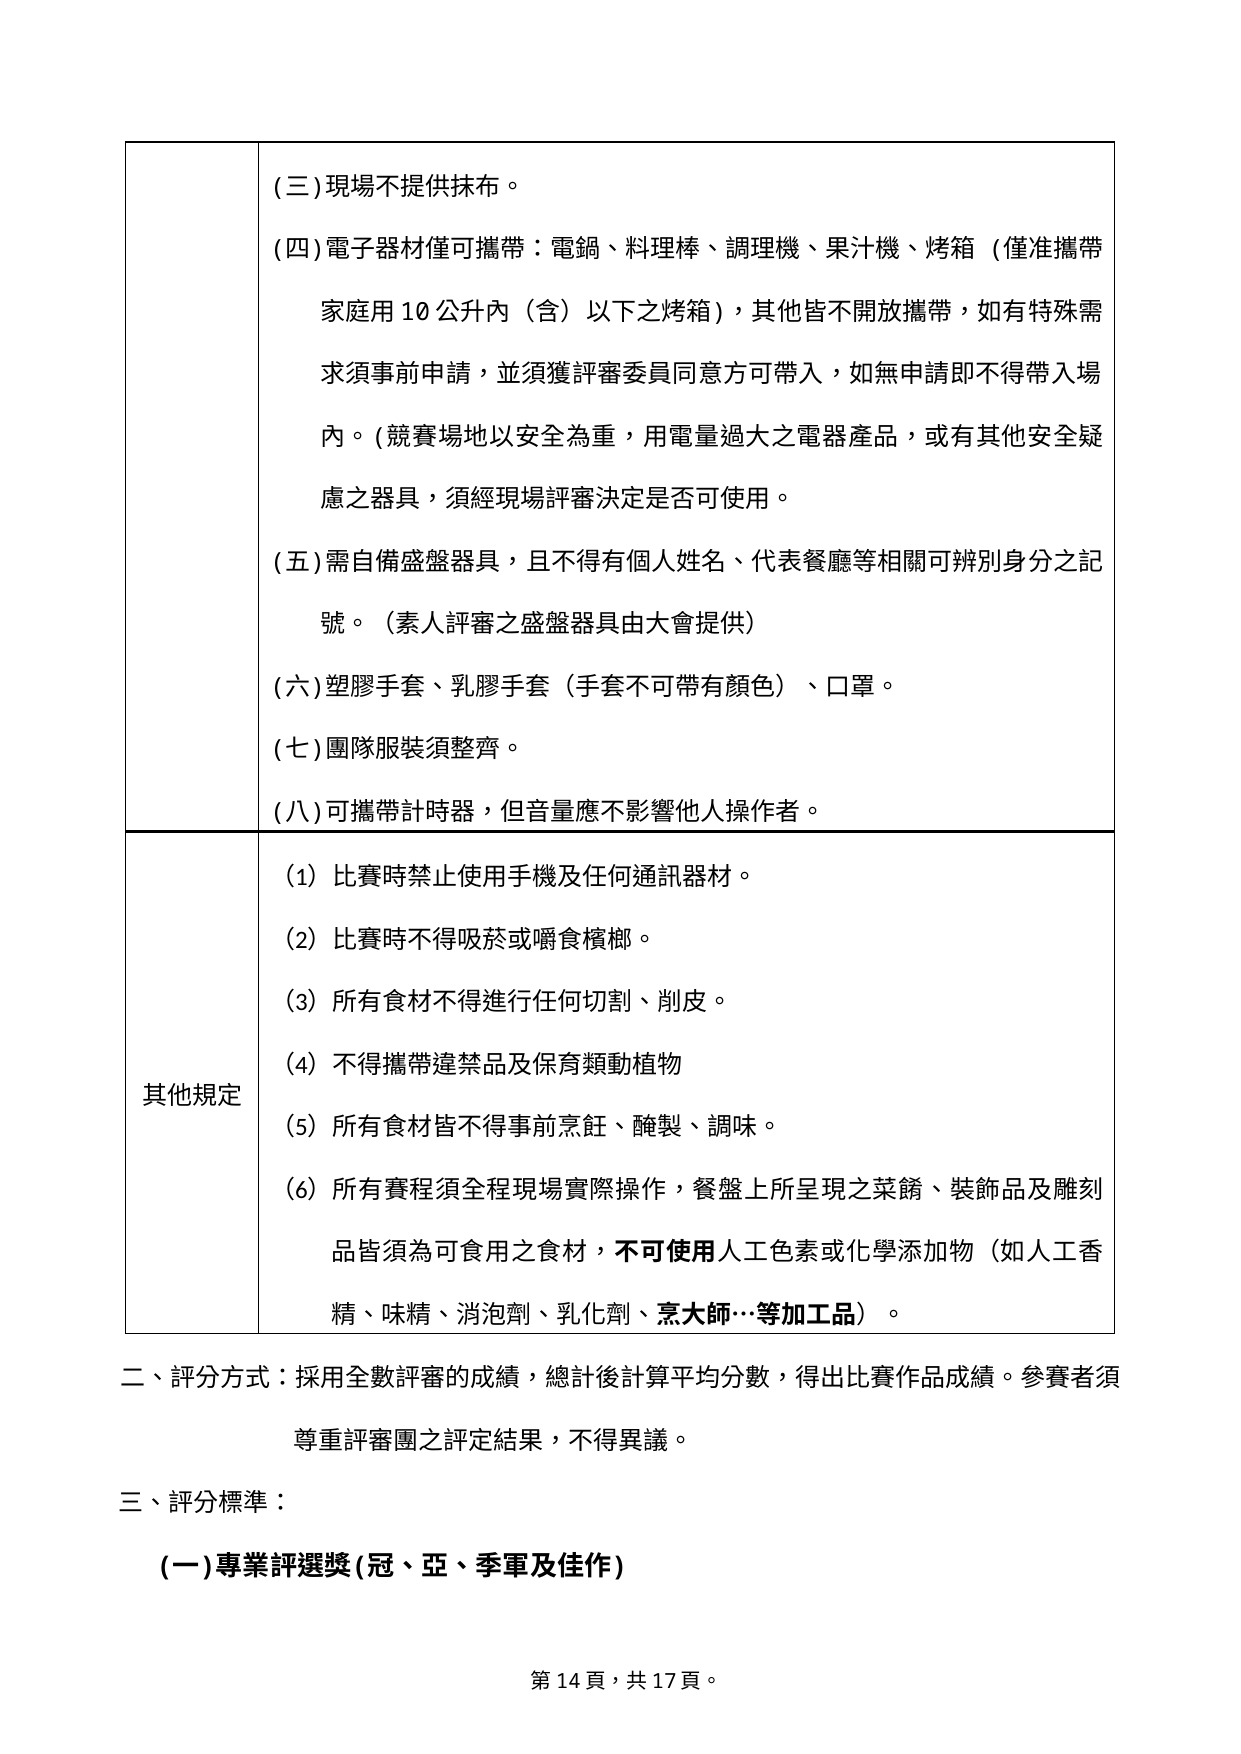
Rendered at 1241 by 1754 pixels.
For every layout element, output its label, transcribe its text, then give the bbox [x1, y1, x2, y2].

table_cell (一)大會提供之廚具及物品： (二)從洗菜、切菜、食材盛裝、烹飪、盛盤、清潔...等流程所需物品，除大會提供之器材外，其餘皆須由選手自備。 (三)現場不提供抹布。 (四)電子器材僅可攜帶：電鍋、料理棒、調理機、果汁機、烤箱 (僅准攜帶家庭用10公升內（含）以下之烤箱)，其他皆不開放攜帶，如有特殊需求須事前申請，並須獲評審委員同意方可帶入，如無申請即不得帶入場內。(競賽場地以安全為重，用電量過大之電器產品，或有其他安全疑慮之器具，須經現場評審決定是否可使用。 (五)需自備盛盤器具，且不得有個人姓名、代表餐廳等相關可辨別身分之記號。（素人評審之盛盤器具由大會提供） (六)塑膠手套、乳膠手套（手套不可帶有顏色）、口罩。 (七)團隊服裝須整齊。 (八)可攜帶計時器，但音量應不影響他人操作者。 [259, 143, 1114, 830]
text 二、評分方式：採用全數評審的成績，總計後計算平均分數，得出比賽作品成績。參賽者須 [118, 1334, 1122, 1397]
table_cell 比賽時禁止使用手機及任何通訊器材。 比賽時不得吸菸或嚼食檳榔。 所有食材不得進行任何切割、削皮。 不得攜帶違禁品及保育類動植物 所有食材皆不得事前烹飪、醃製、調味。 所有賽程須全程現場實際操作，餐盤上所呈現之菜餚、裝飾品及雕刻品皆須為可食用之食材，不可使用人工色素或化學添加物（如人工香精、味精、消泡劑、乳化劑、烹大師…等加工品）。 [259, 833, 1114, 1333]
table_cell 其他規定 [126, 833, 258, 1333]
text 尊重評審團之評定結果，不得異議。 [162, 1397, 1122, 1459]
text (一)專業評選獎(冠、亞、季軍及佳作) [118, 1522, 1122, 1584]
table_cell [126, 143, 258, 830]
text 三、評分標準： [118, 1459, 1122, 1522]
